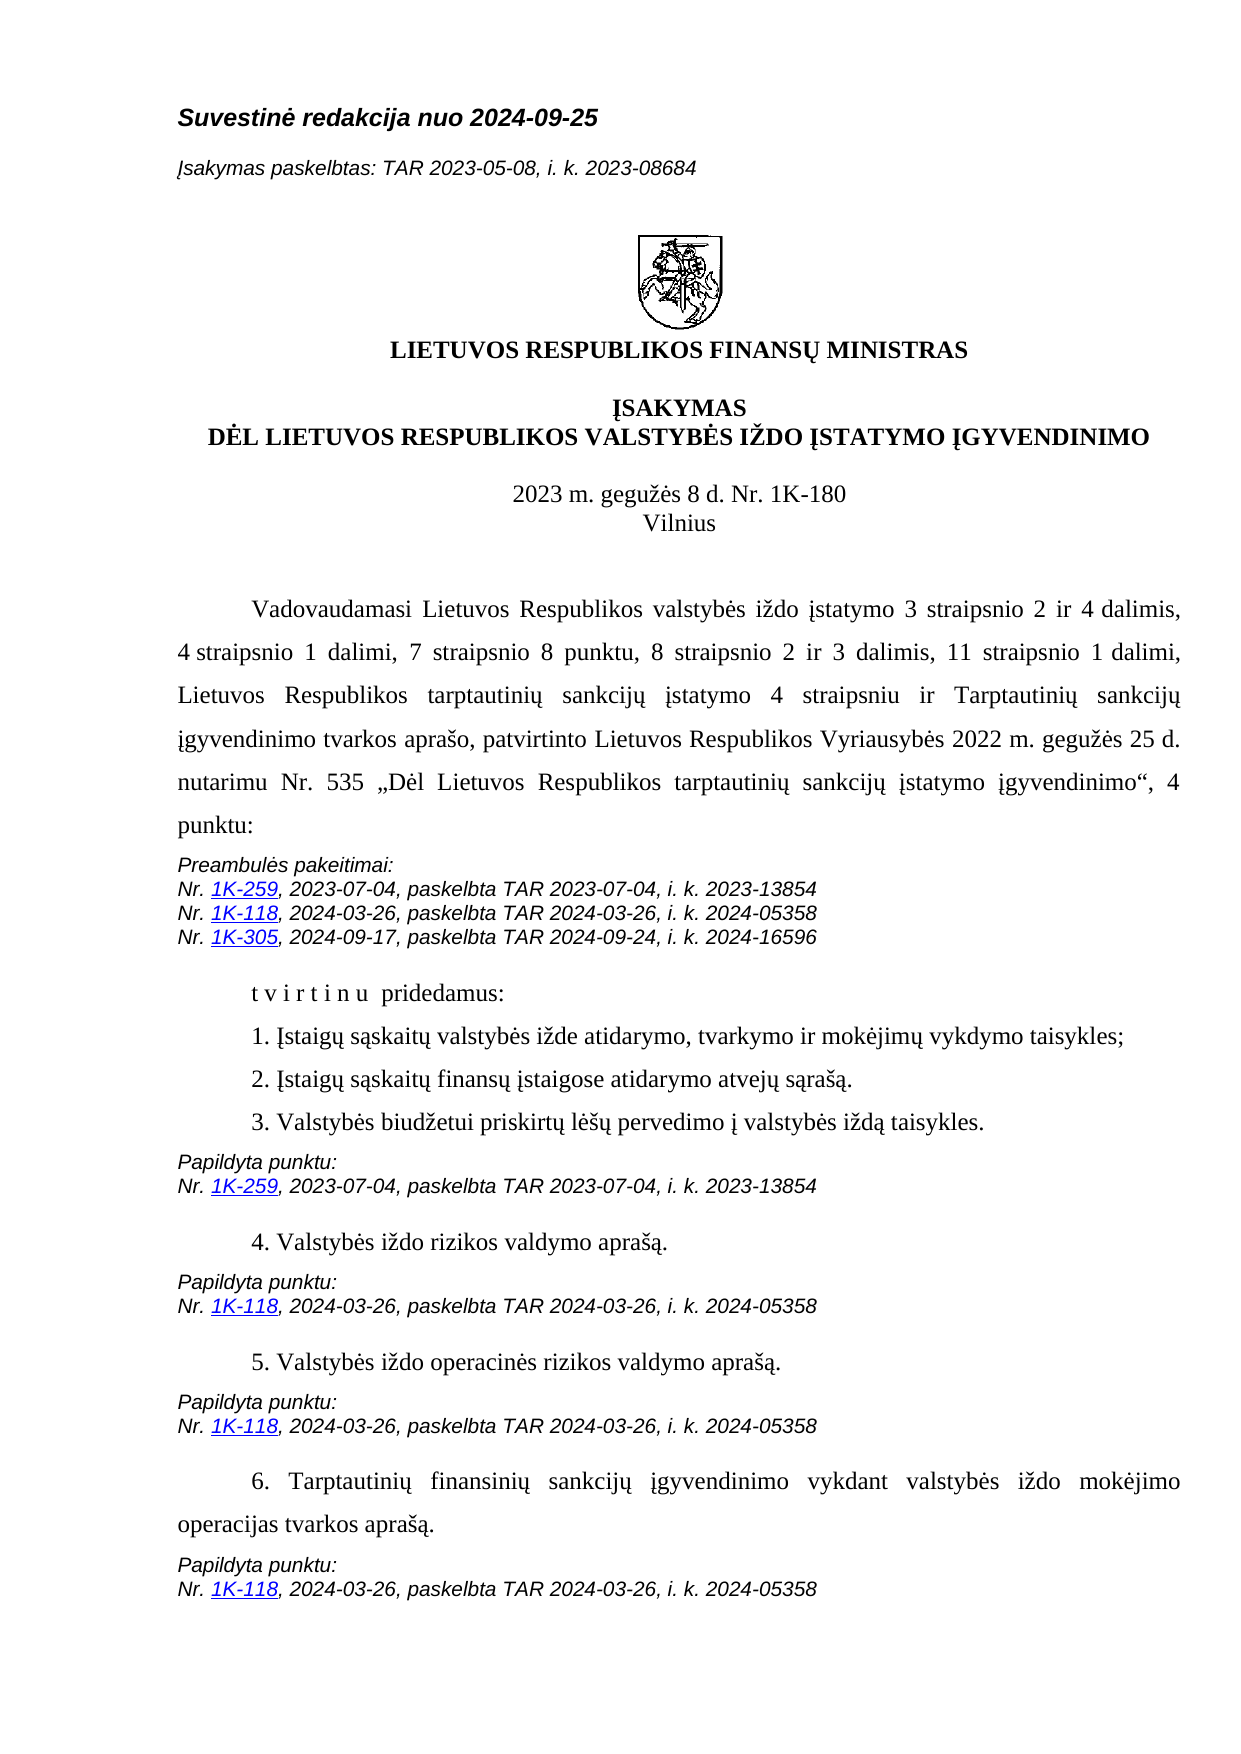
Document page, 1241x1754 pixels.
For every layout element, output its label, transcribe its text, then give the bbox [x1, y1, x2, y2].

text Papildyta punktu: [177, 1553, 1181, 1577]
text Vilnius [177, 508, 1181, 537]
text 1. Įstaigų sąskaitų valstybės ižde atidarymo, tvarkymo ir mokėjimų vykdymo taisykles; [177, 1021, 1181, 1049]
text Nr. 1K-305, 2024-09-17, paskelbta TAR 2024-09-24, i. k. 2024-16596 [177, 925, 1181, 949]
text DĖL LIETUVOS RESPUBLIKOS VALSTYBĖS IŽDO ĮSTATYMO ĮGYVENDINIMO [177, 422, 1181, 451]
text 6. Tarptautinių finansinių sankcijų įgyvendinimo vykdant valstybės iždo mokėjimo operacijas tvarkos aprašą. [177, 1466, 1181, 1538]
text tvirtinu pridedamus: [177, 978, 1181, 1006]
text Nr. 1K-118, 2024-03-26, paskelbta TAR 2024-03-26, i. k. 2024-05358 [177, 901, 1181, 925]
text 5. Valstybės iždo operacinės rizikos valdymo aprašą. [177, 1347, 1181, 1375]
text Papildyta punktu: [177, 1270, 1181, 1294]
text Įsakymas paskelbtas: TAR 2023-05-08, i. k. 2023-08684 [177, 156, 1181, 180]
text Vadovaudamasi Lietuvos Respublikos valstybės iždo įstatymo 3 straipsnio 2 ir 4 dalimis, 4 straipsnio 1 dalimi, 7 straipsnio 8 punktu, 8 straipsnio 2 ir 3 dalimis, 11 straipsnio 1 dalimi, Lietuvos Respublikos tarptautinių sankcijų įstatymo 4 straipsniu ir Tarptautinių sankcijų įgyvendinimo tvarkos aprašo, patvirtinto Lietuvos Respublikos Vyriausybės 2022 m. gegužės 25 d. nutarimu Nr. 535 „Dėl Lietuvos Respublikos tarptautinių sankcijų įstatymo įgyvendinimo“, 4 punktu: [177, 594, 1181, 839]
text LIETUVOS RESPUBLIKOS FINANSŲ MINISTRAS [177, 336, 1181, 364]
text Nr. 1K-259, 2023-07-04, paskelbta TAR 2023-07-04, i. k. 2023-13854 [177, 877, 1181, 901]
text 3. Valstybės biudžetui priskirtų lėšų pervedimo į valstybės iždą taisykles. [177, 1107, 1181, 1136]
text Preambulės pakeitimai: [177, 853, 1181, 877]
text Papildyta punktu: [177, 1390, 1181, 1414]
text 2. Įstaigų sąskaitų finansų įstaigose atidarymo atvejų sąrašą. [177, 1064, 1181, 1093]
text Nr. 1K-118, 2024-03-26, paskelbta TAR 2024-03-26, i. k. 2024-05358 [177, 1414, 1181, 1438]
text Suvestinė redakcija nuo 2024-09-25 [177, 103, 1181, 132]
text Nr. 1K-118, 2024-03-26, paskelbta TAR 2024-03-26, i. k. 2024-05358 [177, 1294, 1181, 1318]
text ĮSAKYMAS [177, 393, 1181, 422]
text Papildyta punktu: [177, 1150, 1181, 1174]
text 2023 m. gegužės 8 d. Nr. 1K-180 [177, 479, 1181, 508]
text 4. Valstybės iždo rizikos valdymo aprašą. [177, 1227, 1181, 1256]
text Nr. 1K-118, 2024-03-26, paskelbta TAR 2024-03-26, i. k. 2024-05358 [177, 1577, 1181, 1601]
text Nr. 1K-259, 2023-07-04, paskelbta TAR 2023-07-04, i. k. 2023-13854 [177, 1174, 1181, 1198]
